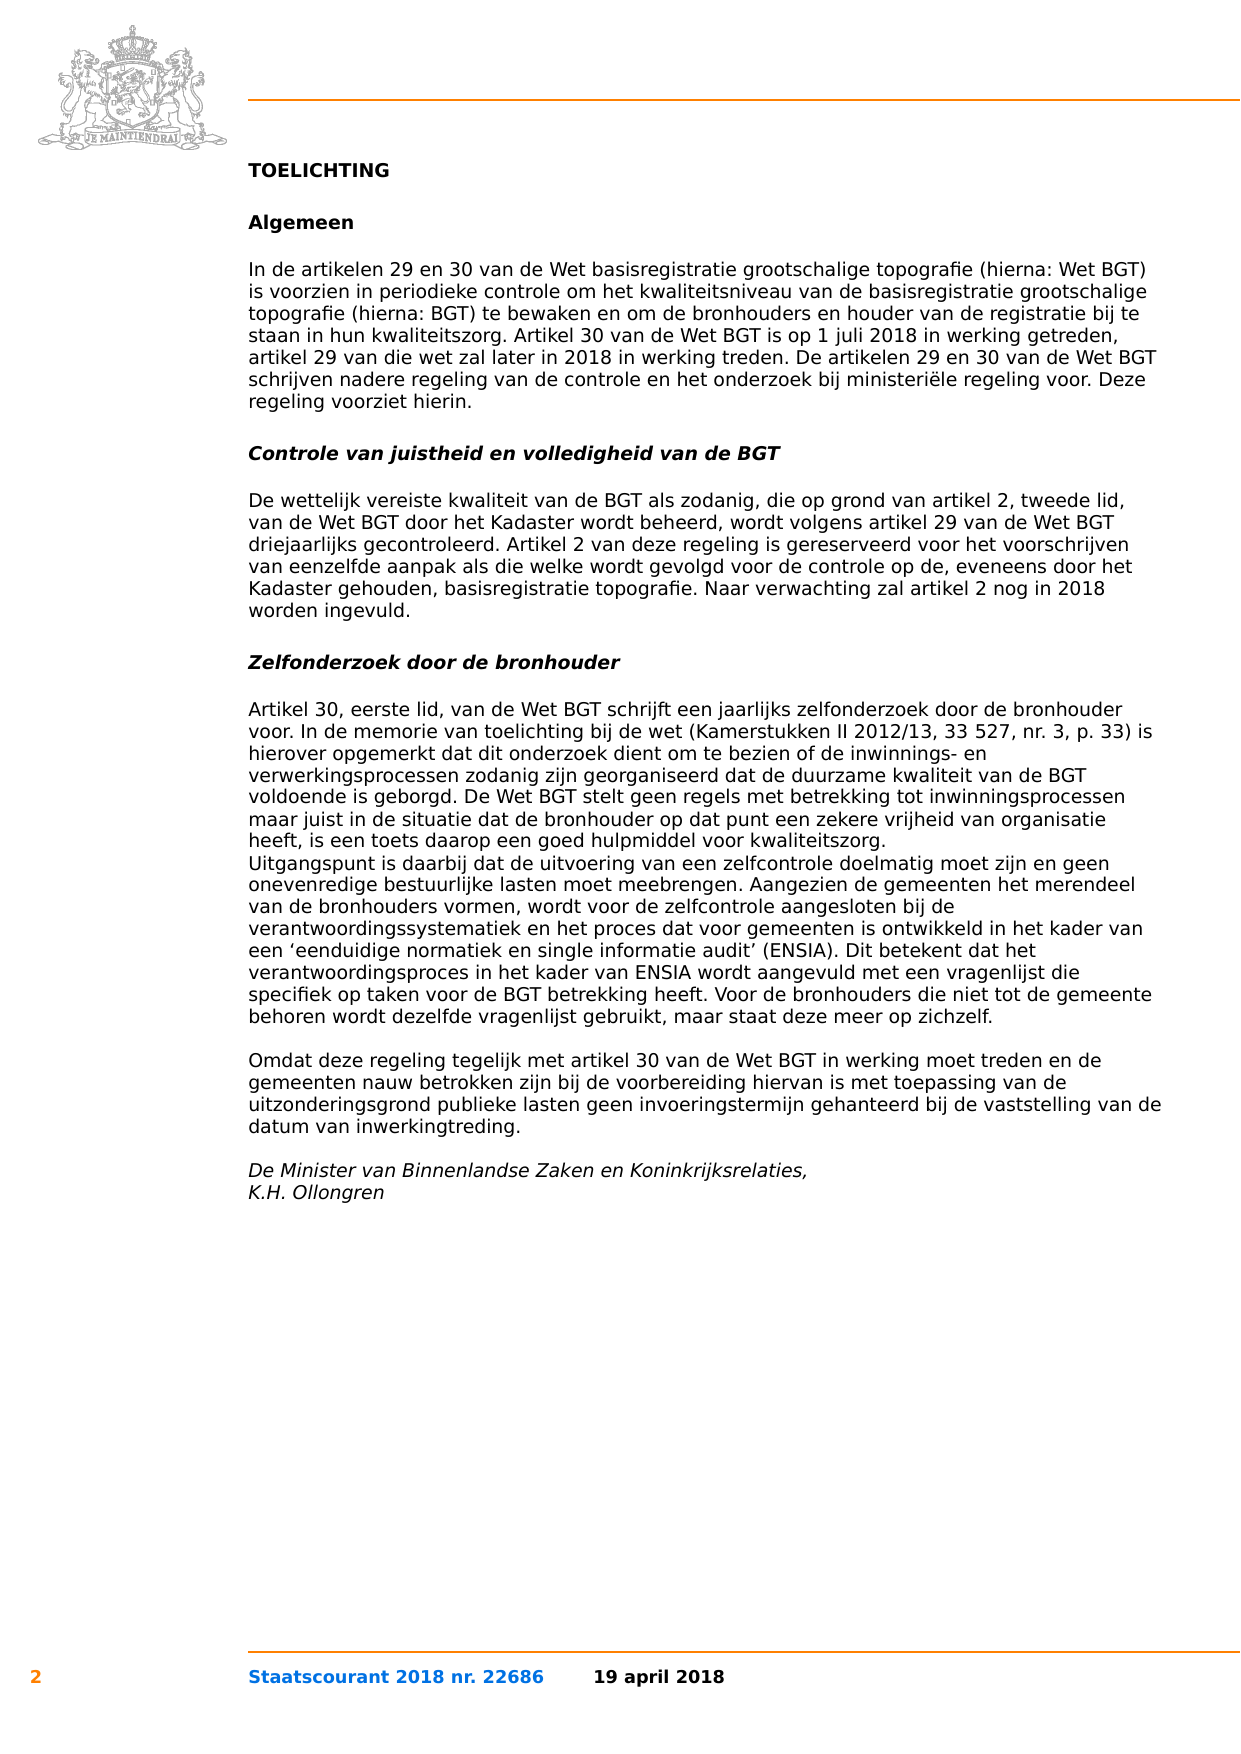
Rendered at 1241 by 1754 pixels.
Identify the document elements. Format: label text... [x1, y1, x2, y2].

text De wettelijk vereiste kwaliteit van de BGT als zodanig, die op grond van artikel 2, tweede lid, van de Wet BGT door het Kadaster wordt beheerd, wordt volgens artikel 29 van de Wet BGT driejaarlijks gecontroleerd. Artikel 2 van deze regeling is gereserveerd voor het voorschrijven van eenzelfde aanpak als die welke wordt gevolgd voor de controle op de, eveneens door het Kadaster gehouden, basisregistratie topografie. Naar verwachting zal artikel 2 nog in 2018 worden ingevuld. [248, 490, 1163, 622]
subtitle Algemeen [248, 212, 1163, 234]
subtitle Controle van juistheid en volledigheid van de BGT [248, 443, 1163, 465]
text Uitgangspunt is daarbij dat de uitvoering van een zelfcontrole doelmatig moet zijn en geen onevenredige bestuurlijke lasten moet meebrengen. Aangezien de gemeenten het merendeel van de bronhouders vormen, wordt voor de zelfcontrole aangesloten bij de verantwoordingssystematiek en het proces dat voor gemeenten is ontwikkeld in het kader van een ‘eenduidige normatiek en single informatie audit’ (ENSIA). Dit betekent dat het verantwoordingsproces in het kader van ENSIA wordt aangevuld met een vragenlijst die specifiek op taken voor de BGT betrekking heeft. Voor de bronhouders die niet tot de gemeente behoren wordt dezelfde vragenlijst gebruikt, maar staat deze meer op zichzelf. [248, 852, 1163, 1028]
picture [38, 25, 227, 150]
text De Minister van Binnenlandse Zaken en Koninkrijksrelaties, K.H. Ollongren [248, 1160, 1163, 1204]
text Omdat deze regeling tegelijk met artikel 30 van de Wet BGT in werking moet treden en de gemeenten nauw betrokken zijn bij de voorbereiding hiervan is met toepassing van de uitzonderingsgrond publieke lasten geen invoeringstermijn gehanteerd bij de vaststelling van de datum van inwerkingtreding. [248, 1050, 1163, 1138]
text Artikel 30, eerste lid, van de Wet BGT schrijft een jaarlijks zelfonderzoek door de bronhouder voor. In de memorie van toelichting bij de wet (Kamerstukken II 2012/13, 33 527, nr. 3, p. 33) is hierover opgemerkt dat dit onderzoek dient om te bezien of de inwinnings- en verwerkingsprocessen zodanig zijn georganiseerd dat de duurzame kwaliteit van de BGT voldoende is geborgd. De Wet BGT stelt geen regels met betrekking tot inwinningsprocessen maar juist in de situatie dat de bronhouder op dat punt een zekere vrijheid van organisatie heeft, is een toets daarop een goed hulpmiddel voor kwaliteitszorg. [248, 698, 1163, 852]
text In de artikelen 29 en 30 van de Wet basisregistratie grootschalige topografie (hierna: Wet BGT) is voorzien in periodieke controle om het kwaliteitsniveau van de basisregistratie grootschalige topografie (hierna: BGT) te bewaken en om de bronhouders en houder van de registratie bij te staan in hun kwaliteitszorg. Artikel 30 van de Wet BGT is op 1 juli 2018 in werking getreden, artikel 29 van die wet zal later in 2018 in werking treden. De artikelen 29 en 30 van de Wet BGT schrijven nadere regeling van de controle en het onderzoek bij ministeriële regeling voor. Deze regeling voorziet hierin. [248, 259, 1163, 413]
subtitle Zelfonderzoek door de bronhouder [248, 652, 1163, 673]
subtitle TOELICHTING [248, 160, 1163, 182]
